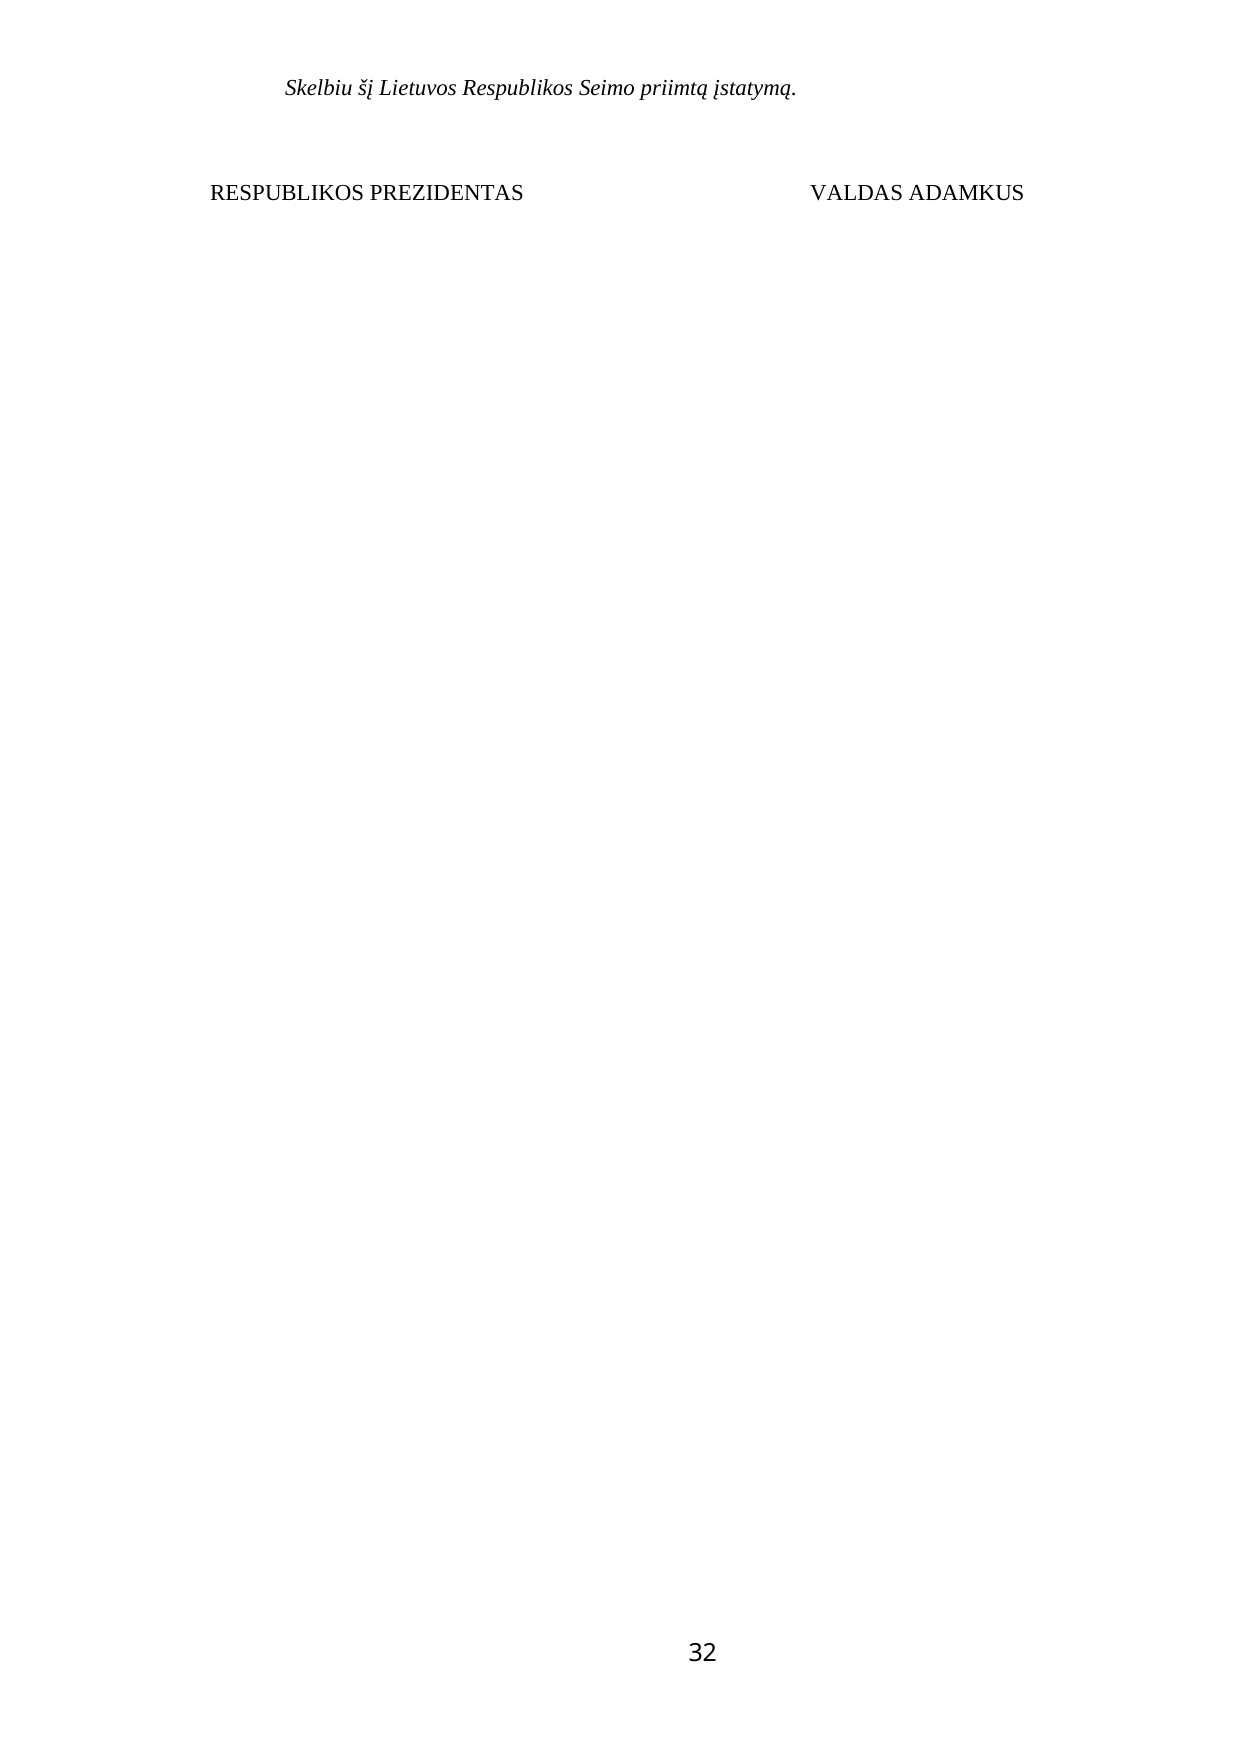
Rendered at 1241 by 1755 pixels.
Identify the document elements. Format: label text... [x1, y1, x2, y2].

text RESPUBLIKOS PREZIDENTAS VALDAS ADAMKUS [210, 179, 1120, 205]
text Skelbiu šį Lietuvos Respublikos Seimo priimtą įstatymą. [210, 73, 1120, 100]
